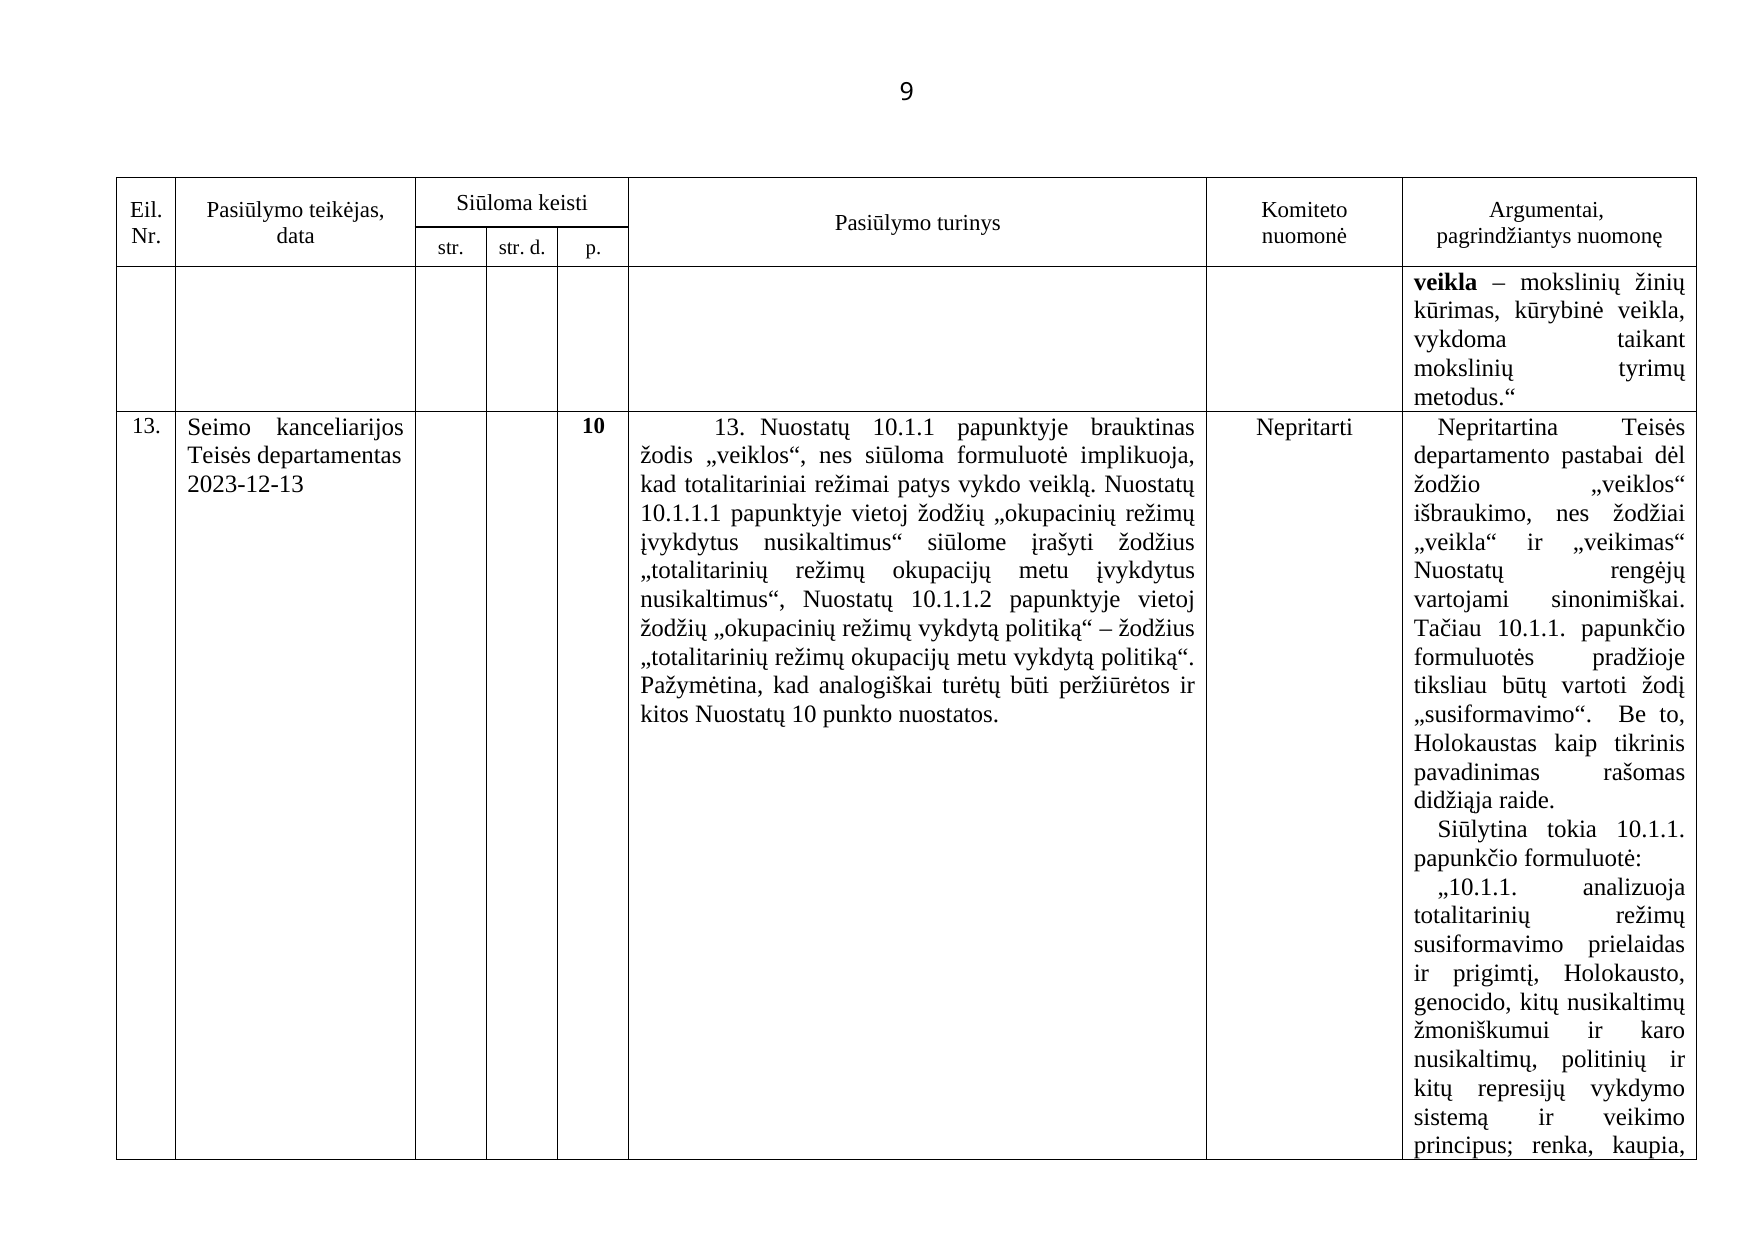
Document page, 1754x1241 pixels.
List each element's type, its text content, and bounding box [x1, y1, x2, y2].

table_cell 10 [558, 412, 628, 1159]
table_header Komiteto nuomonė [1207, 178, 1402, 266]
table_cell str. d. [487, 228, 557, 266]
table_cell p. [558, 228, 628, 266]
table_cell [117, 267, 175, 411]
table_cell Seimo kanceliarijos Teisės departamentas 2023-12-13 [176, 412, 415, 1159]
table_header Siūloma keisti [416, 178, 628, 226]
table_cell str. [416, 228, 486, 266]
table_cell [416, 267, 486, 411]
table_cell 13. [117, 412, 175, 1159]
table_cell 13. Nuostatų 10.1.1 papunktyje brauktinas žodis „veiklos“, nes siūloma formuluotė implikuoja, kad totalitariniai režimai patys vykdo veiklą. Nuostatų 10.1.1.1 papunktyje vietoj žodžių „okupacinių režimų įvykdytus nusikaltimus“ siūlome įrašyti žodžius „totalitarinių režimų okupacijų metu įvykdytus nusikaltimus“, Nuostatų 10.1.1.2 papunktyje vietoj žodžių „okupacinių režimų vykdytą politiką“ – žodžius „totalitarinių režimų okupacijų metu vykdytą politiką“. Pažymėtina, kad analogiškai turėtų būti peržiūrėtos ir kitos Nuostatų 10 punkto nuostatos. [629, 412, 1206, 1159]
table_cell [1207, 267, 1402, 411]
table_cell [487, 412, 557, 1159]
table_cell [176, 267, 415, 411]
table_cell veikla – mokslinių žinių kūrimas, kūrybinė veikla, vykdoma taikant mokslinių tyrimų metodus.“ [1403, 267, 1696, 411]
table_cell [416, 412, 486, 1159]
table_cell Nepritarti [1207, 412, 1402, 1159]
table_cell [487, 267, 557, 411]
table_header Pasiūlymo turinys [629, 178, 1206, 266]
table_header Eil. Nr. [117, 178, 175, 266]
table_cell [629, 267, 1206, 411]
table_cell Nepritartina Teisės departamento pastabai dėl žodžio „veiklos“ išbraukimo, nes žodžiai „veikla“ ir „veikimas“ Nuostatų rengėjų vartojami sinonimiškai. Tačiau 10.1.1. papunkčio formuluotės pradžioje tiksliau būtų vartoti žodį „susiformavimo“. Be to, Holokaustas kaip tikrinis pavadinimas rašomas didžiąja raide. Siūlytina tokia 10.1.1. papunkčio formuluotė: „10.1.1. analizuoja totalitarinių režimų susiformavimo prielaidas ir prigimtį, Holokausto, genocido, kitų nusikaltimų žmoniškumui ir karo nusikaltimų, politinių ir kitų represijų vykdymo sistemą ir veikimo principus; renka, kaupia, [1403, 412, 1696, 1159]
table_header Argumentai, pagrindžiantys nuomonę [1403, 178, 1696, 266]
table_header Pasiūlymo teikėjas, data [176, 178, 415, 266]
table_cell [558, 267, 628, 411]
